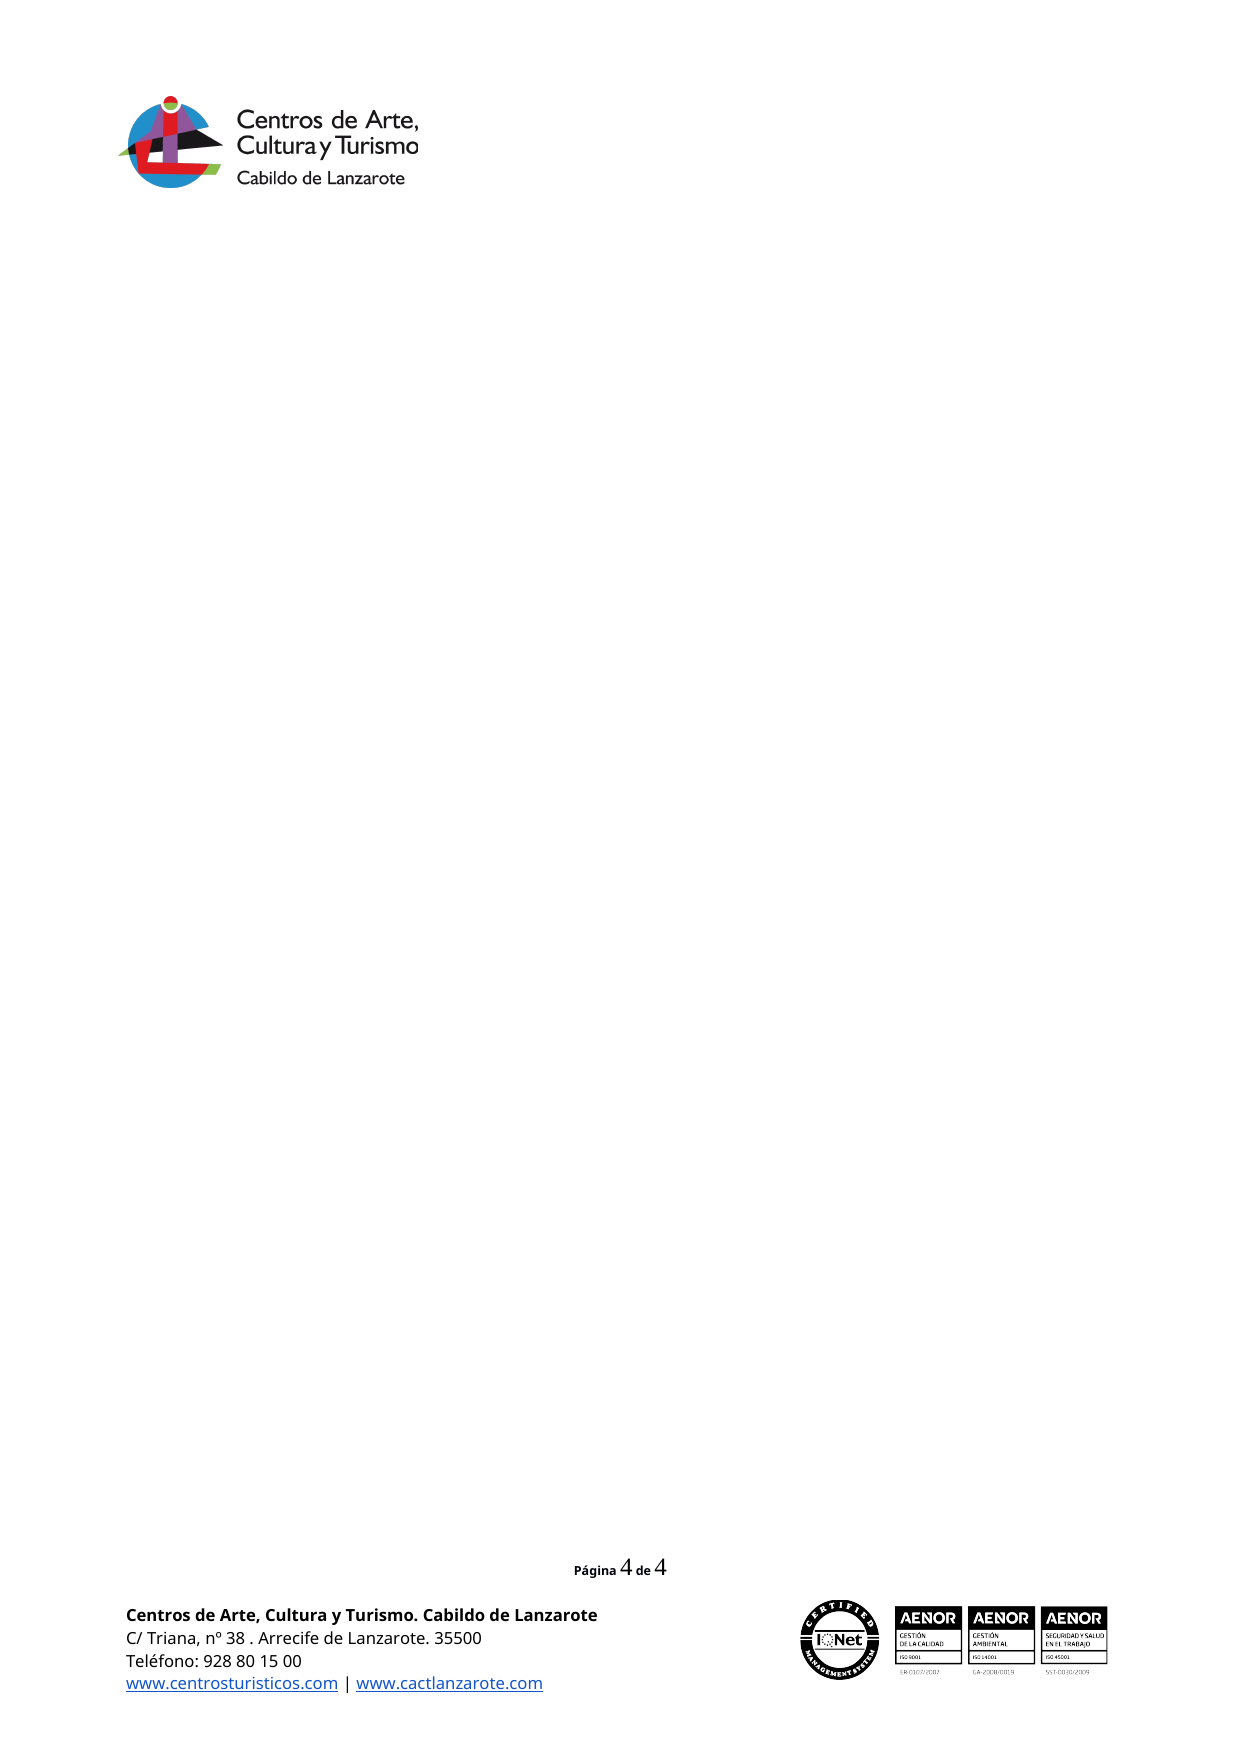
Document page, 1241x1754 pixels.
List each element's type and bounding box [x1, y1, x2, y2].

picture [800, 1600, 1108, 1680]
picture [118, 96, 418, 188]
